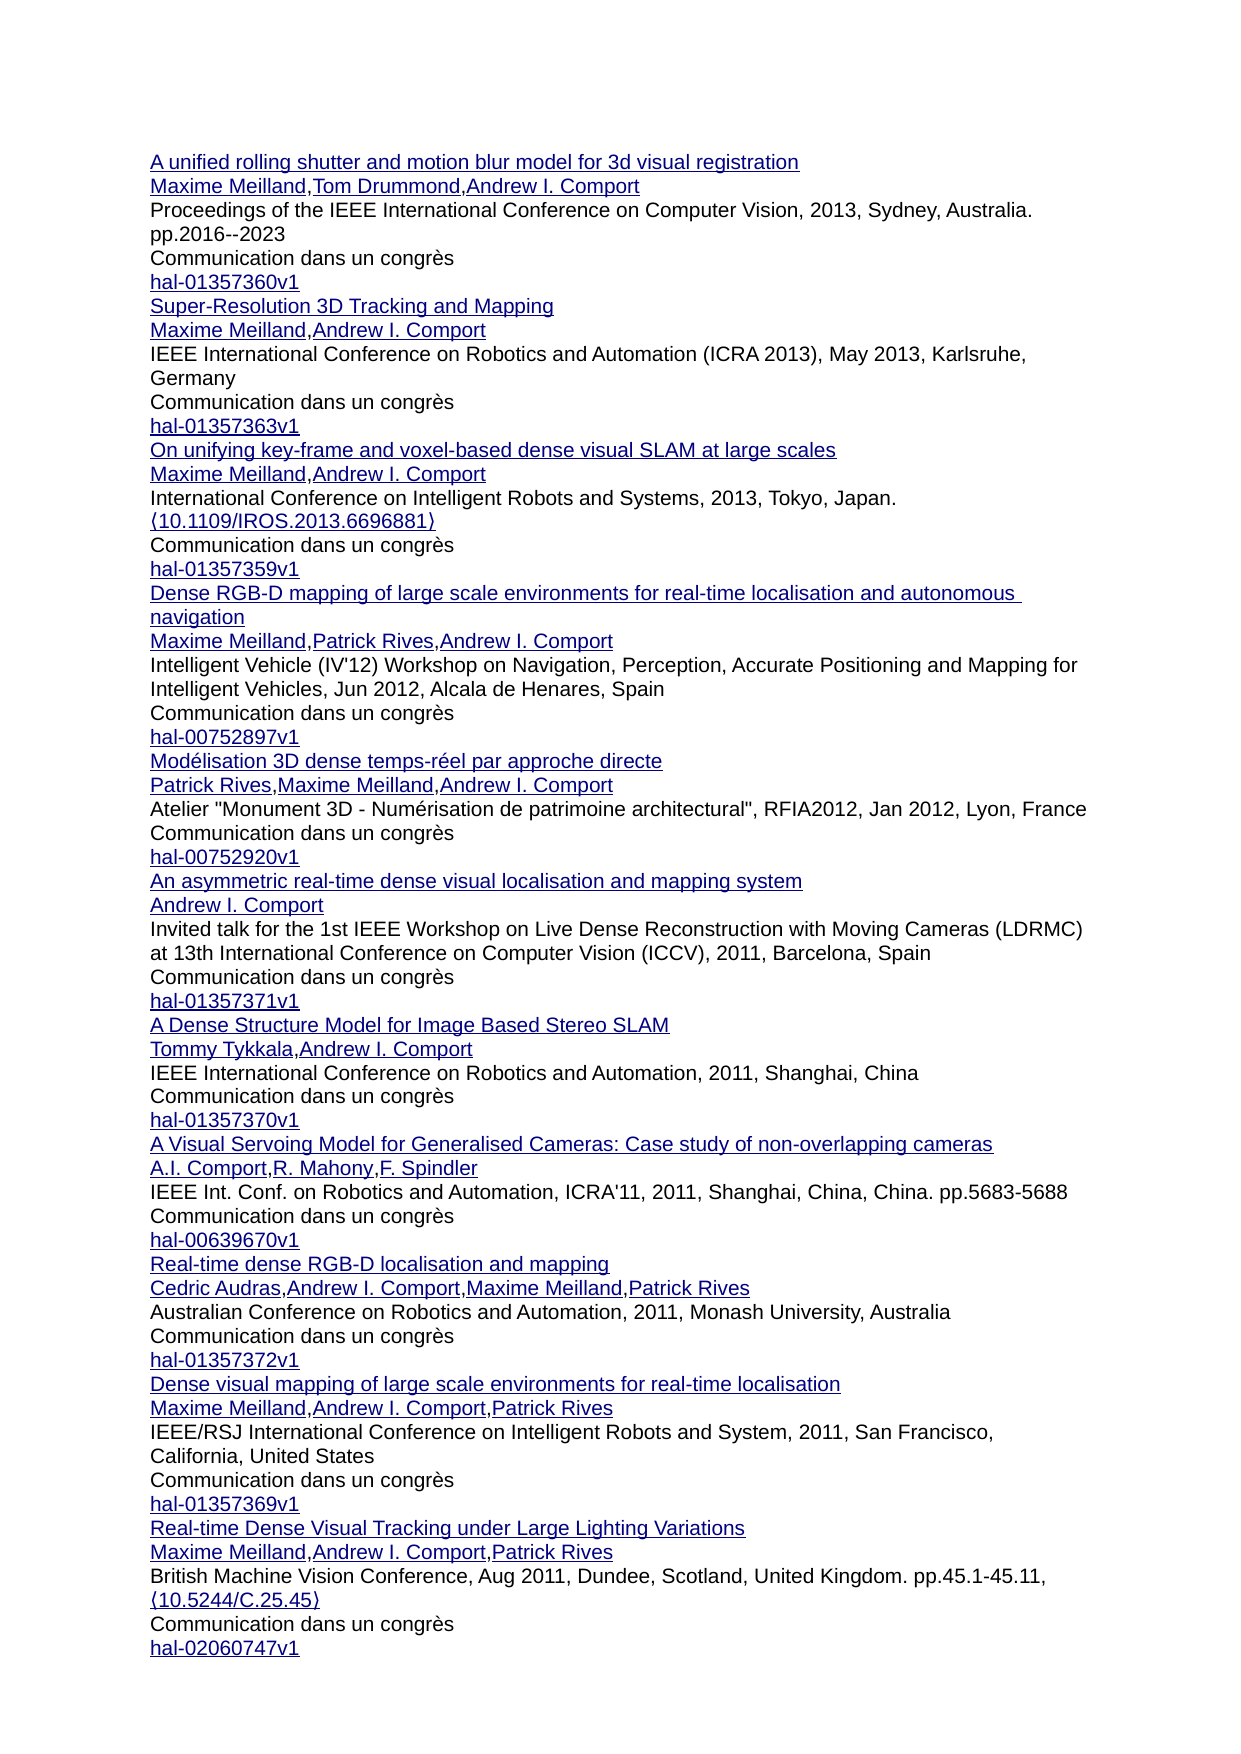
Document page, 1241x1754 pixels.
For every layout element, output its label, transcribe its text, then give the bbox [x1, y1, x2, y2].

table_cell Dense visual mapping of large scale environments for real-time localisation Maxime Meilland,Andrew I. Comport,Patrick Rives IEEE/RSJ International Conference on Intelligent Robots and System, 2011, San Francisco, California, United States Communication dans un congrès hal-01357369v1 [150, 1372, 1090, 1516]
table_cell A unified rolling shutter and motion blur model for 3d visual registration Maxime Meilland,Tom Drummond,Andrew I. Comport Proceedings of the IEEE International Conference on Computer Vision, 2013, Sydney, Australia. pp.2016--2023 Communication dans un congrès hal-01357360v1 [150, 150, 1090, 294]
table_cell Super-Resolution 3D Tracking and Mapping Maxime Meilland,Andrew I. Comport IEEE International Conference on Robotics and Automation (ICRA 2013), May 2013, Karlsruhe, Germany Communication dans un congrès hal-01357363v1 [150, 294, 1090, 437]
table_cell On unifying key-frame and voxel-based dense visual SLAM at large scales Maxime Meilland,Andrew I. Comport International Conference on Intelligent Robots and Systems, 2013, Tokyo, Japan. ⟨10.1109/IROS.2013.6696881⟩ Communication dans un congrès hal-01357359v1 [150, 438, 1090, 581]
table_cell A Dense Structure Model for Image Based Stereo SLAM Tommy Tykkala,Andrew I. Comport IEEE International Conference on Robotics and Automation, 2011, Shanghai, China Communication dans un congrès hal-01357370v1 [150, 1013, 1090, 1132]
table_cell Real-time Dense Visual Tracking under Large Lighting Variations Maxime Meilland,Andrew I. Comport,Patrick Rives British Machine Vision Conference, Aug 2011, Dundee, Scotland, United Kingdom. pp.45.1-45.11, ⟨10.5244/C.25.45⟩ Communication dans un congrès hal-02060747v1 [150, 1516, 1090, 1659]
table_cell Modélisation 3D dense temps-réel par approche directe Patrick Rives,Maxime Meilland,Andrew I. Comport Atelier "Monument 3D - Numérisation de patrimoine architectural", RFIA2012, Jan 2012, Lyon, France Communication dans un congrès hal-00752920v1 [150, 749, 1090, 869]
table_cell Dense RGB-D mapping of large scale environments for real-time localisation and autonomous navigation Maxime Meilland,Patrick Rives,Andrew I. Comport Intelligent Vehicle (IV'12) Workshop on Navigation, Perception, Accurate Positioning and Mapping for Intelligent Vehicles, Jun 2012, Alcala de Henares, Spain Communication dans un congrès hal-00752897v1 [150, 581, 1090, 749]
table_cell Real-time dense RGB-D localisation and mapping Cedric Audras,Andrew I. Comport,Maxime Meilland,Patrick Rives Australian Conference on Robotics and Automation, 2011, Monash University, Australia Communication dans un congrès hal-01357372v1 [150, 1252, 1090, 1372]
table_cell A Visual Servoing Model for Generalised Cameras: Case study of non-overlapping cameras A.I. Comport,R. Mahony,F. Spindler IEEE Int. Conf. on Robotics and Automation, ICRA'11, 2011, Shanghai, China, China. pp.5683-5688 Communication dans un congrès hal-00639670v1 [150, 1132, 1090, 1252]
table_cell An asymmetric real-time dense visual localisation and mapping system Andrew I. Comport Invited talk for the 1st IEEE Workshop on Live Dense Reconstruction with Moving Cameras (LDRMC) at 13th International Conference on Computer Vision (ICCV), 2011, Barcelona, Spain Communication dans un congrès hal-01357371v1 [150, 869, 1090, 1012]
